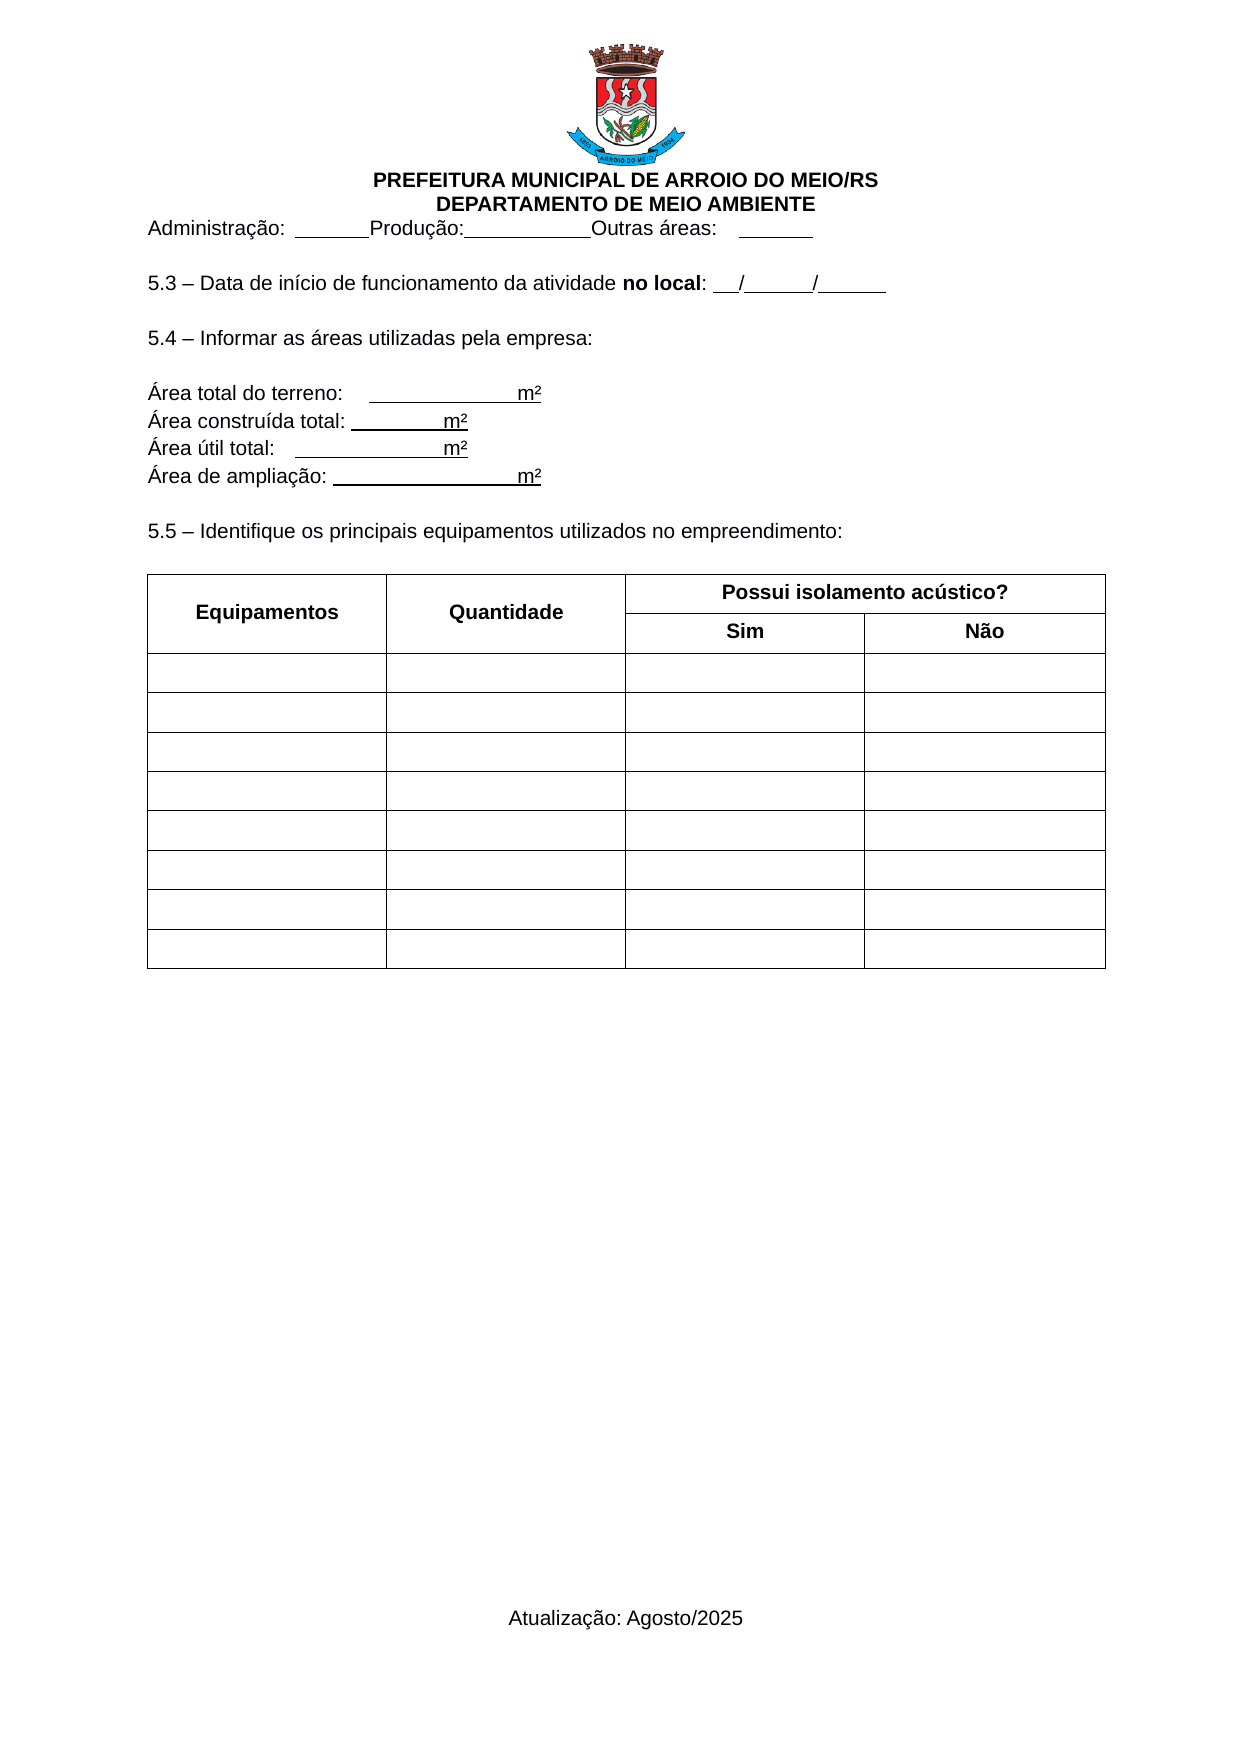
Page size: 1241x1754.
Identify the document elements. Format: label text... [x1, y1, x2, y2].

table_cell [626, 851, 864, 889]
text Área de ampliação: m² [148, 463, 1104, 487]
table_cell [148, 733, 386, 771]
table_cell [626, 733, 864, 771]
table_cell [148, 930, 386, 968]
table_cell [387, 930, 625, 968]
text 5.3 – Data de início de funcionamento da atividade no local: / / [148, 271, 1104, 295]
text 5.4 – Informar as áreas utilizadas pela empresa: [148, 326, 1104, 350]
table_header Equipamentos [148, 575, 386, 652]
table_cell [387, 733, 625, 771]
table_cell [387, 654, 625, 692]
table_cell [148, 890, 386, 929]
table_header Possui isolamento acústico? [626, 575, 1105, 613]
table_cell [148, 654, 386, 692]
text Administração: Produção: Outras áreas: [148, 216, 1104, 240]
table_cell [865, 890, 1105, 929]
text 5.5 – Identifique os principais equipamentos utilizados no empreendimento: [148, 518, 1183, 542]
table_cell [626, 811, 864, 850]
table_cell [387, 772, 625, 810]
table_cell [626, 890, 864, 929]
table_cell [626, 930, 864, 968]
table_header Quantidade [387, 575, 625, 652]
table_cell [387, 811, 625, 850]
table_cell [865, 654, 1105, 692]
text Área construída total: m² [148, 408, 1104, 432]
table_cell [387, 693, 625, 731]
table_cell [626, 654, 864, 692]
table_cell [865, 930, 1105, 968]
table_cell [865, 693, 1105, 731]
table_cell [387, 890, 625, 929]
table_cell [148, 693, 386, 731]
table_cell [148, 772, 386, 810]
table_cell [865, 811, 1105, 850]
table_cell [865, 851, 1105, 889]
table_cell [148, 851, 386, 889]
table_cell [865, 733, 1105, 771]
text Área útil total: m² [148, 436, 1104, 460]
table_cell [148, 811, 386, 850]
table_cell [626, 772, 864, 810]
text Área total do terreno: m² [148, 381, 1104, 405]
table_cell Sim [626, 614, 864, 652]
table_cell Não [865, 614, 1105, 652]
table_cell [387, 851, 625, 889]
table_cell [865, 772, 1105, 810]
table_cell [626, 693, 864, 731]
